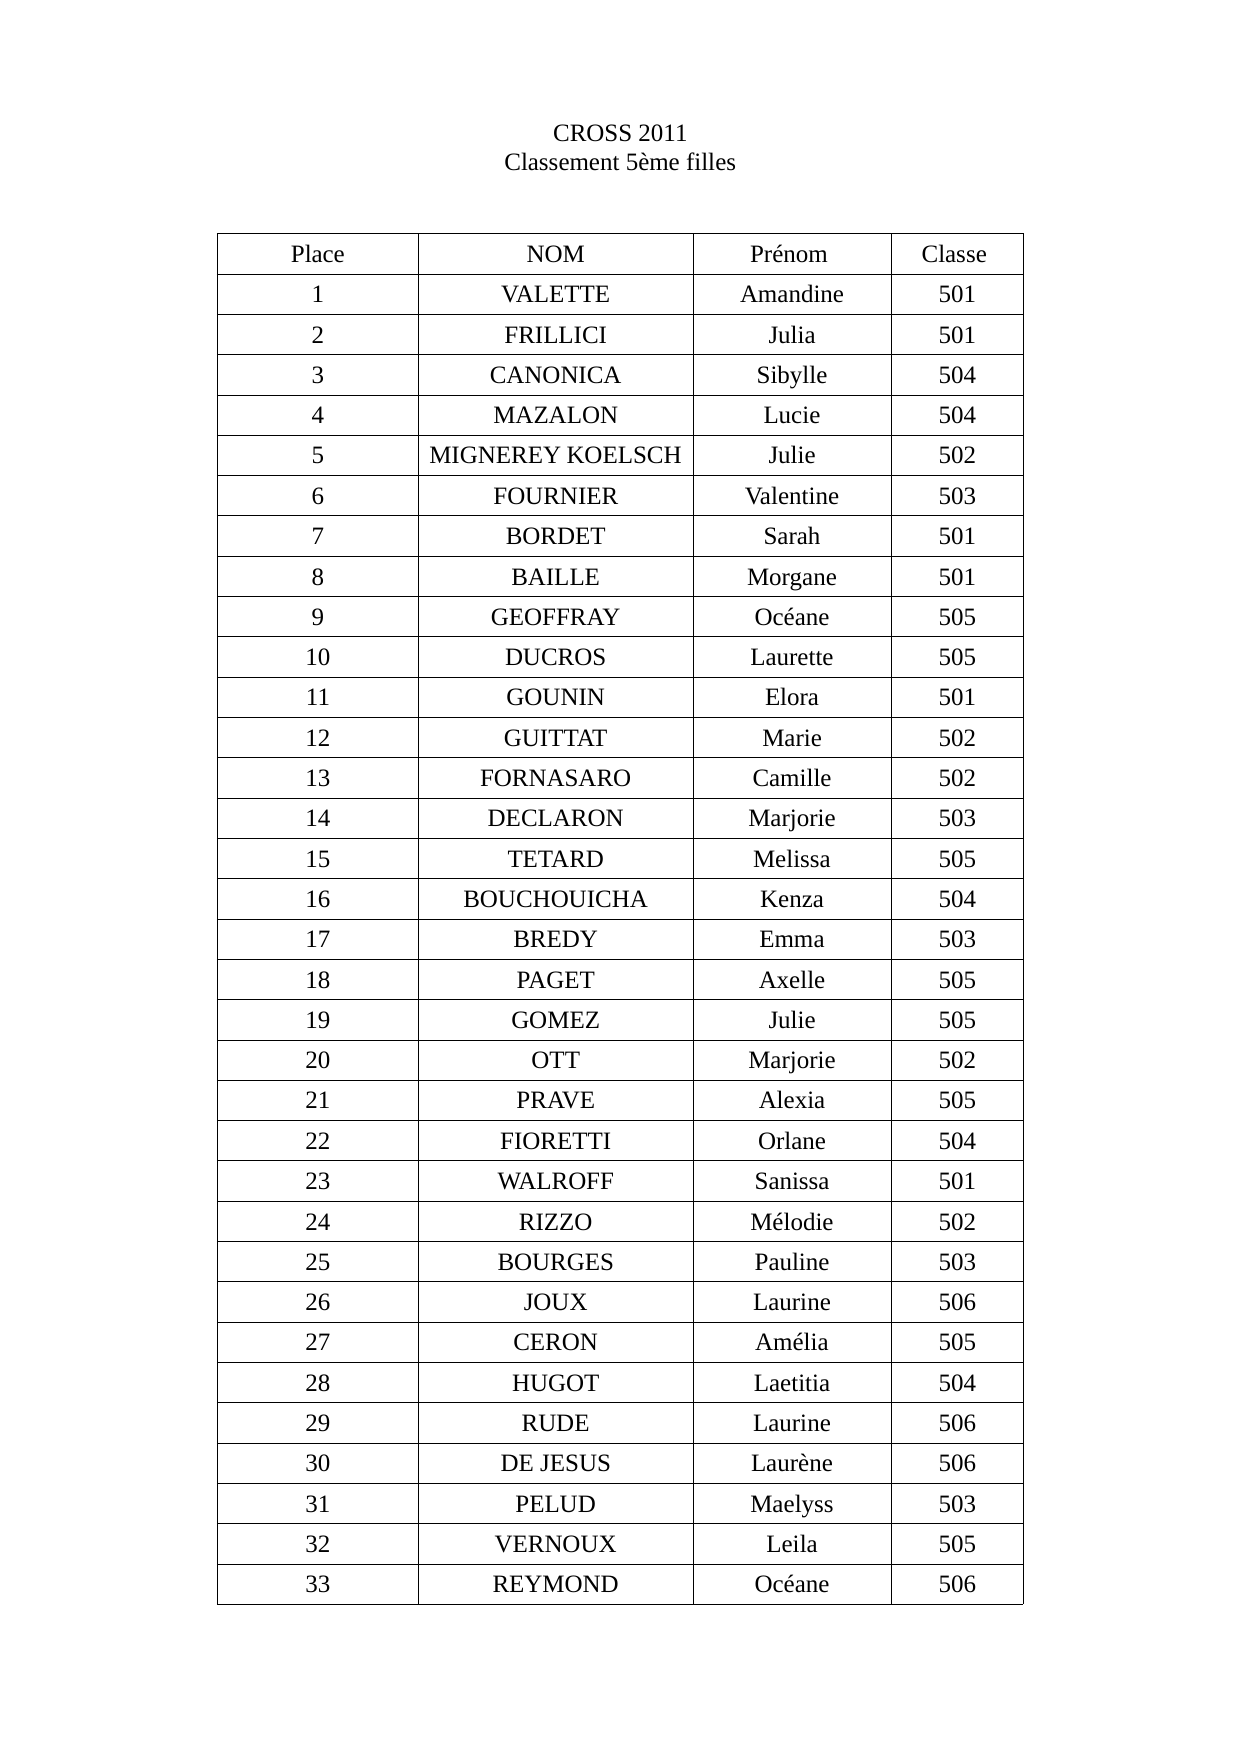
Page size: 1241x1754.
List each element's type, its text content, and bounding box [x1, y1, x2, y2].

table_cell FORNASARO [419, 758, 693, 798]
table_cell 10 [218, 637, 418, 677]
table_cell PAGET [419, 960, 693, 999]
table_cell Julie [694, 436, 891, 475]
table_header Place [218, 234, 418, 273]
table_cell 8 [218, 557, 418, 596]
table_cell 22 [218, 1121, 418, 1160]
table_cell 9 [218, 597, 418, 636]
table_cell Laurène [694, 1444, 891, 1483]
table_cell 502 [892, 436, 1023, 475]
text CROSS 2011 [118, 118, 1122, 147]
table_cell JOUX [419, 1282, 693, 1322]
table_header Amandine [694, 275, 891, 314]
table_cell 26 [218, 1282, 418, 1322]
table_cell CERON [419, 1323, 693, 1362]
table_cell Maelyss [694, 1484, 891, 1523]
table_cell 505 [892, 597, 1023, 636]
table_cell GUITTAT [419, 718, 693, 757]
table_cell Laurine [694, 1403, 891, 1443]
table_header 1 [218, 275, 418, 314]
table_cell Amélia [694, 1323, 891, 1362]
table_cell Laetitia [694, 1363, 891, 1402]
table_cell Laurette [694, 637, 891, 677]
table_cell Morgane [694, 557, 891, 596]
table_cell Emma [694, 920, 891, 959]
table_cell 5 [218, 436, 418, 475]
table_cell PELUD [419, 1484, 693, 1523]
table_cell GOUNIN [419, 678, 693, 717]
table_cell TETARD [419, 839, 693, 878]
table_cell 6 [218, 476, 418, 515]
table_cell 503 [892, 1484, 1023, 1523]
table_cell 20 [218, 1041, 418, 1080]
table_cell HUGOT [419, 1363, 693, 1402]
table_cell Mélodie [694, 1202, 891, 1241]
table_cell 15 [218, 839, 418, 878]
table_header VALETTE [419, 275, 693, 314]
table_cell Marie [694, 718, 891, 757]
table_cell BORDET [419, 516, 693, 556]
table_cell 13 [218, 758, 418, 798]
table_cell Sarah [694, 516, 891, 556]
table_cell 503 [892, 1242, 1023, 1281]
table_cell RUDE [419, 1403, 693, 1443]
table_cell FRILLICI [419, 315, 693, 354]
table_cell 504 [892, 879, 1023, 918]
table_header NOM [419, 234, 693, 273]
table_cell 504 [892, 1363, 1023, 1402]
table_cell RIZZO [419, 1202, 693, 1241]
table_cell 4 [218, 396, 418, 435]
table_cell 27 [218, 1323, 418, 1362]
table_cell 503 [892, 920, 1023, 959]
table_cell Laurine [694, 1282, 891, 1322]
table_cell GEOFFRAY [419, 597, 693, 636]
table_cell Alexia [694, 1081, 891, 1120]
table_cell Marjorie [694, 799, 891, 838]
table_cell 16 [218, 879, 418, 918]
text Classement 5ème filles [118, 147, 1122, 176]
table_cell 504 [892, 396, 1023, 435]
table_cell 21 [218, 1081, 418, 1120]
table_cell CANONICA [419, 355, 693, 394]
table_cell 19 [218, 1000, 418, 1039]
table_cell Lucie [694, 396, 891, 435]
table_cell DECLARON [419, 799, 693, 838]
table_header 501 [892, 275, 1023, 314]
table_cell 506 [892, 1403, 1023, 1443]
table_cell 25 [218, 1242, 418, 1281]
table_cell Elora [694, 678, 891, 717]
table_cell 12 [218, 718, 418, 757]
table_cell 501 [892, 557, 1023, 596]
table_cell 501 [892, 678, 1023, 717]
table_cell REYMOND [419, 1565, 693, 1604]
table_cell DE JESUS [419, 1444, 693, 1483]
table_cell 505 [892, 960, 1023, 999]
table_cell BOUCHOUICHA [419, 879, 693, 918]
table_cell FIORETTI [419, 1121, 693, 1160]
table_cell 14 [218, 799, 418, 838]
table_cell Kenza [694, 879, 891, 918]
table_cell MIGNEREY KOELSCH [419, 436, 693, 475]
table_cell 30 [218, 1444, 418, 1483]
table_cell Pauline [694, 1242, 891, 1281]
table_cell 505 [892, 1000, 1023, 1039]
table_cell 33 [218, 1565, 418, 1604]
table_cell Leila [694, 1524, 891, 1563]
table_cell 505 [892, 839, 1023, 878]
table_cell Melissa [694, 839, 891, 878]
table_cell Océane [694, 597, 891, 636]
table_cell 504 [892, 355, 1023, 394]
table_cell FOURNIER [419, 476, 693, 515]
table_cell BAILLE [419, 557, 693, 596]
table_cell 501 [892, 315, 1023, 354]
table_cell BOURGES [419, 1242, 693, 1281]
table_cell MAZALON [419, 396, 693, 435]
table_cell Sibylle [694, 355, 891, 394]
table_cell PRAVE [419, 1081, 693, 1120]
table_cell Camille [694, 758, 891, 798]
table_cell 504 [892, 1121, 1023, 1160]
table_cell WALROFF [419, 1161, 693, 1201]
table_cell GOMEZ [419, 1000, 693, 1039]
table_cell 506 [892, 1282, 1023, 1322]
table_header Classe [892, 234, 1023, 273]
table_cell Orlane [694, 1121, 891, 1160]
table_cell 17 [218, 920, 418, 959]
table_cell 31 [218, 1484, 418, 1523]
table_cell 502 [892, 758, 1023, 798]
table_cell OTT [419, 1041, 693, 1080]
table_cell 29 [218, 1403, 418, 1443]
table_cell 501 [892, 516, 1023, 556]
table_cell Valentine [694, 476, 891, 515]
table_cell 32 [218, 1524, 418, 1563]
table_cell 23 [218, 1161, 418, 1201]
table_cell Sanissa [694, 1161, 891, 1201]
table_cell 2 [218, 315, 418, 354]
table_cell 506 [892, 1444, 1023, 1483]
table_cell 501 [892, 1161, 1023, 1201]
table_cell 505 [892, 637, 1023, 677]
table_cell 502 [892, 1202, 1023, 1241]
table_cell 3 [218, 355, 418, 394]
table_cell 505 [892, 1323, 1023, 1362]
table_cell 24 [218, 1202, 418, 1241]
table_cell 502 [892, 1041, 1023, 1080]
table_cell Julia [694, 315, 891, 354]
table_cell 506 [892, 1565, 1023, 1604]
table_cell DUCROS [419, 637, 693, 677]
table_cell 503 [892, 476, 1023, 515]
table_cell 505 [892, 1524, 1023, 1563]
table_cell Océane [694, 1565, 891, 1604]
table_cell BREDY [419, 920, 693, 959]
table_cell Marjorie [694, 1041, 891, 1080]
table_cell 502 [892, 718, 1023, 757]
table_cell 505 [892, 1081, 1023, 1120]
table_cell 18 [218, 960, 418, 999]
table_header Prénom [694, 234, 891, 273]
table_cell VERNOUX [419, 1524, 693, 1563]
table_cell 503 [892, 799, 1023, 838]
table_cell Axelle [694, 960, 891, 999]
table_cell Julie [694, 1000, 891, 1039]
table_cell 28 [218, 1363, 418, 1402]
table_cell 11 [218, 678, 418, 717]
table_cell 7 [218, 516, 418, 556]
